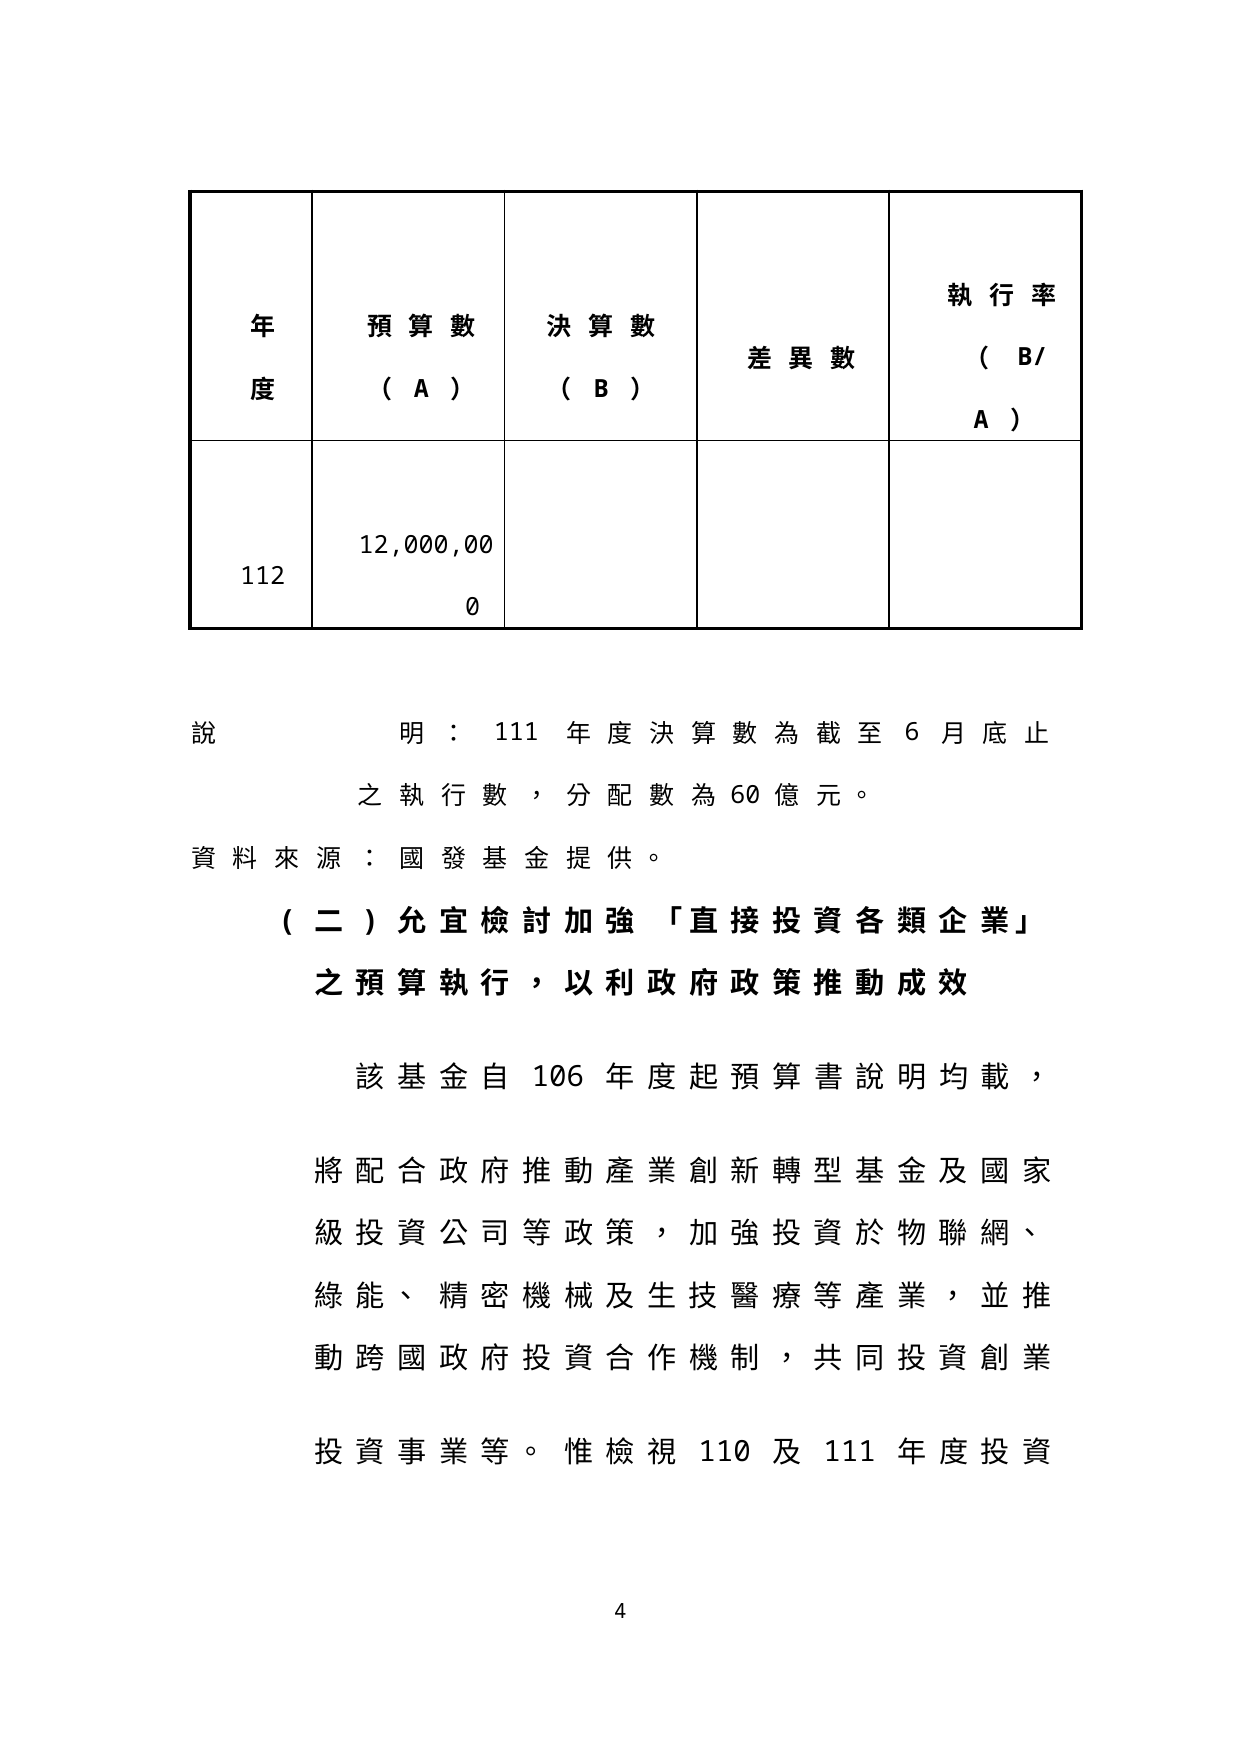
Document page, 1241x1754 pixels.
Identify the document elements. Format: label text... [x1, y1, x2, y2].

table_cell [890, 441, 1080, 627]
text 資料來源：國發基金提供。 [183, 814, 1087, 877]
text 說 明：111年度決算數為截至6月底止之執行數，分配數為60億元。 [183, 689, 1058, 814]
table_cell 12,000,000 [313, 441, 504, 627]
table_cell [698, 441, 888, 627]
text 該基金自106年度起預算書說明均載，將配合政府推動產業創新轉型基金及國家級投資公司等政策，加強投資於物聯網、綠能、精密機械及生技醫療等產業，並推動跨國政府投資合作機制，共同投資創業投資事業等。惟檢視110及111年度投資 [271, 1002, 1058, 1502]
table_header 決算數（B） [505, 193, 696, 439]
table_cell [505, 441, 696, 627]
text (二)允宜檢討加強「直接投資各類企業」之預算執行，以利政府政策推動成效 [242, 877, 1058, 1002]
table_header 執行率（B/A） [890, 193, 1080, 439]
table_cell 112 [192, 441, 311, 627]
table_header 年度 [192, 193, 311, 439]
table_header 差異數 [698, 193, 888, 439]
table_header 預算數（A） [313, 193, 504, 439]
